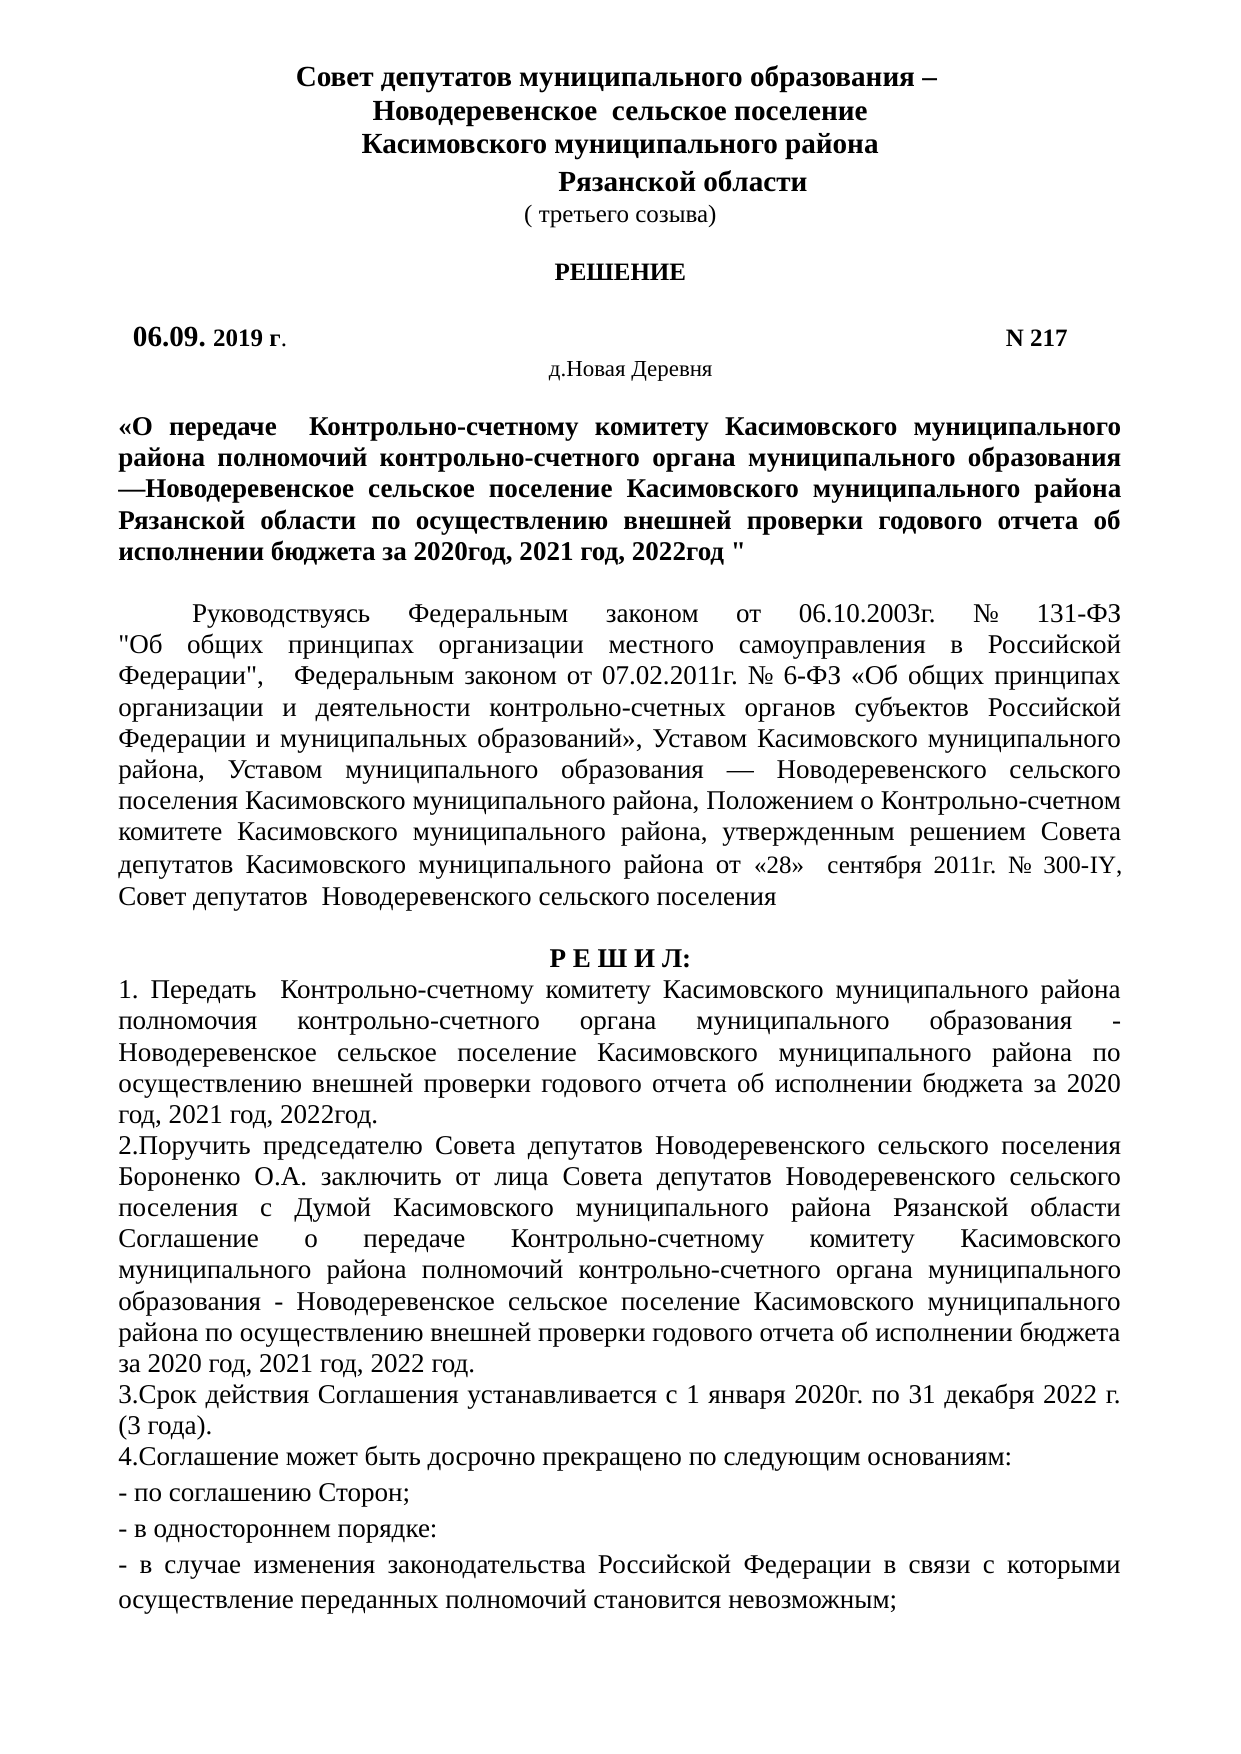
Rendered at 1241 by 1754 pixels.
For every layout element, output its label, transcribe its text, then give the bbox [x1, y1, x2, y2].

text - по соглашению Сторон; [118, 1476, 1122, 1507]
text 2.Поручить председателю Совета депутатов Новодеревенского сельского поселения Бороненко О.А. заключить от лица Совета депутатов Новодеревенского сельского поселения с Думой Касимовского муниципального района Рязанской области Соглашение о передаче Контрольно-счетному комитету Касимовского муниципального района полномочий контрольно-счетного органа муниципального образования - Новодеревенское сельское поселение Касимовского муниципального района по осуществлению внешней проверки годового отчета об исполнении бюджета за 2020 год, 2021 год, 2022 год. [118, 1129, 1122, 1378]
text Р Е Ш И Л: [118, 942, 1122, 973]
text РЕШЕНИЕ [118, 257, 1122, 286]
text 1. Передать Контрольно-счетному комитету Касимовского муниципального района полномочия контрольно-счетного органа муниципального образования - Новодеревенское сельское поселение Касимовского муниципального района по осуществлению внешней проверки годового отчета об исполнении бюджета за 2020 год, 2021 год, 2022год. [118, 973, 1122, 1129]
text 3.Срок действия Соглашения устанавливается с 1 января 2020г. по 31 декабря 2022 г. (3 года). [118, 1378, 1122, 1441]
text Руководствуясь Федеральным законом от 06.10.2003г. № 131-ФЗ "Об общих принципах организации местного самоуправления в Российской Федерации", Федеральным законом от 07.02.2011г. № 6-ФЗ «Об общих принципах организации и деятельности контрольно-счетных органов субъектов Российской Федерации и муниципальных образований», Уставом Касимовского муниципального района, Уставом муниципального образования — Новодеревенского сельского поселения Касимовского муниципального района, Положением о Контрольно-счетном комитете Касимовского муниципального района, утвержденным решением Совета депутатов Касимовского муниципального района от «28» сентября 2011г. № 300-IY, Совет депутатов Новодеревенского сельского поселения [118, 597, 1122, 911]
text Совет депутатов муниципального образования – [118, 59, 1122, 93]
text д.Новая Деревня [118, 353, 1122, 382]
text - в случае изменения законодательства Российской Федерации в связи с которыми осуществление переданных полномочий становится невозможным; [118, 1548, 1122, 1614]
text 4.Соглашение может быть досрочно прекращено по следующим основаниям: [118, 1441, 1122, 1472]
subtitle Рязанской области [118, 160, 879, 199]
text 06.09. 2019 г. N 217 [118, 319, 1122, 353]
text - в одностороннем порядке: [118, 1512, 1122, 1543]
text «О передаче Контрольно-счетному комитету Касимовского муниципального района полномочий контрольно-счетного органа муниципального образования —Новодеревенское сельское поселение Касимовского муниципального района Рязанской области по осуществлению внешней проверки годового отчета об исполнении бюджета за 2020год, 2021 год, 2022год " [118, 410, 1122, 566]
text ( третьего созыва) [118, 199, 1122, 228]
text Новодеревенское сельское поселение Касимовского муниципального района [118, 93, 1122, 160]
